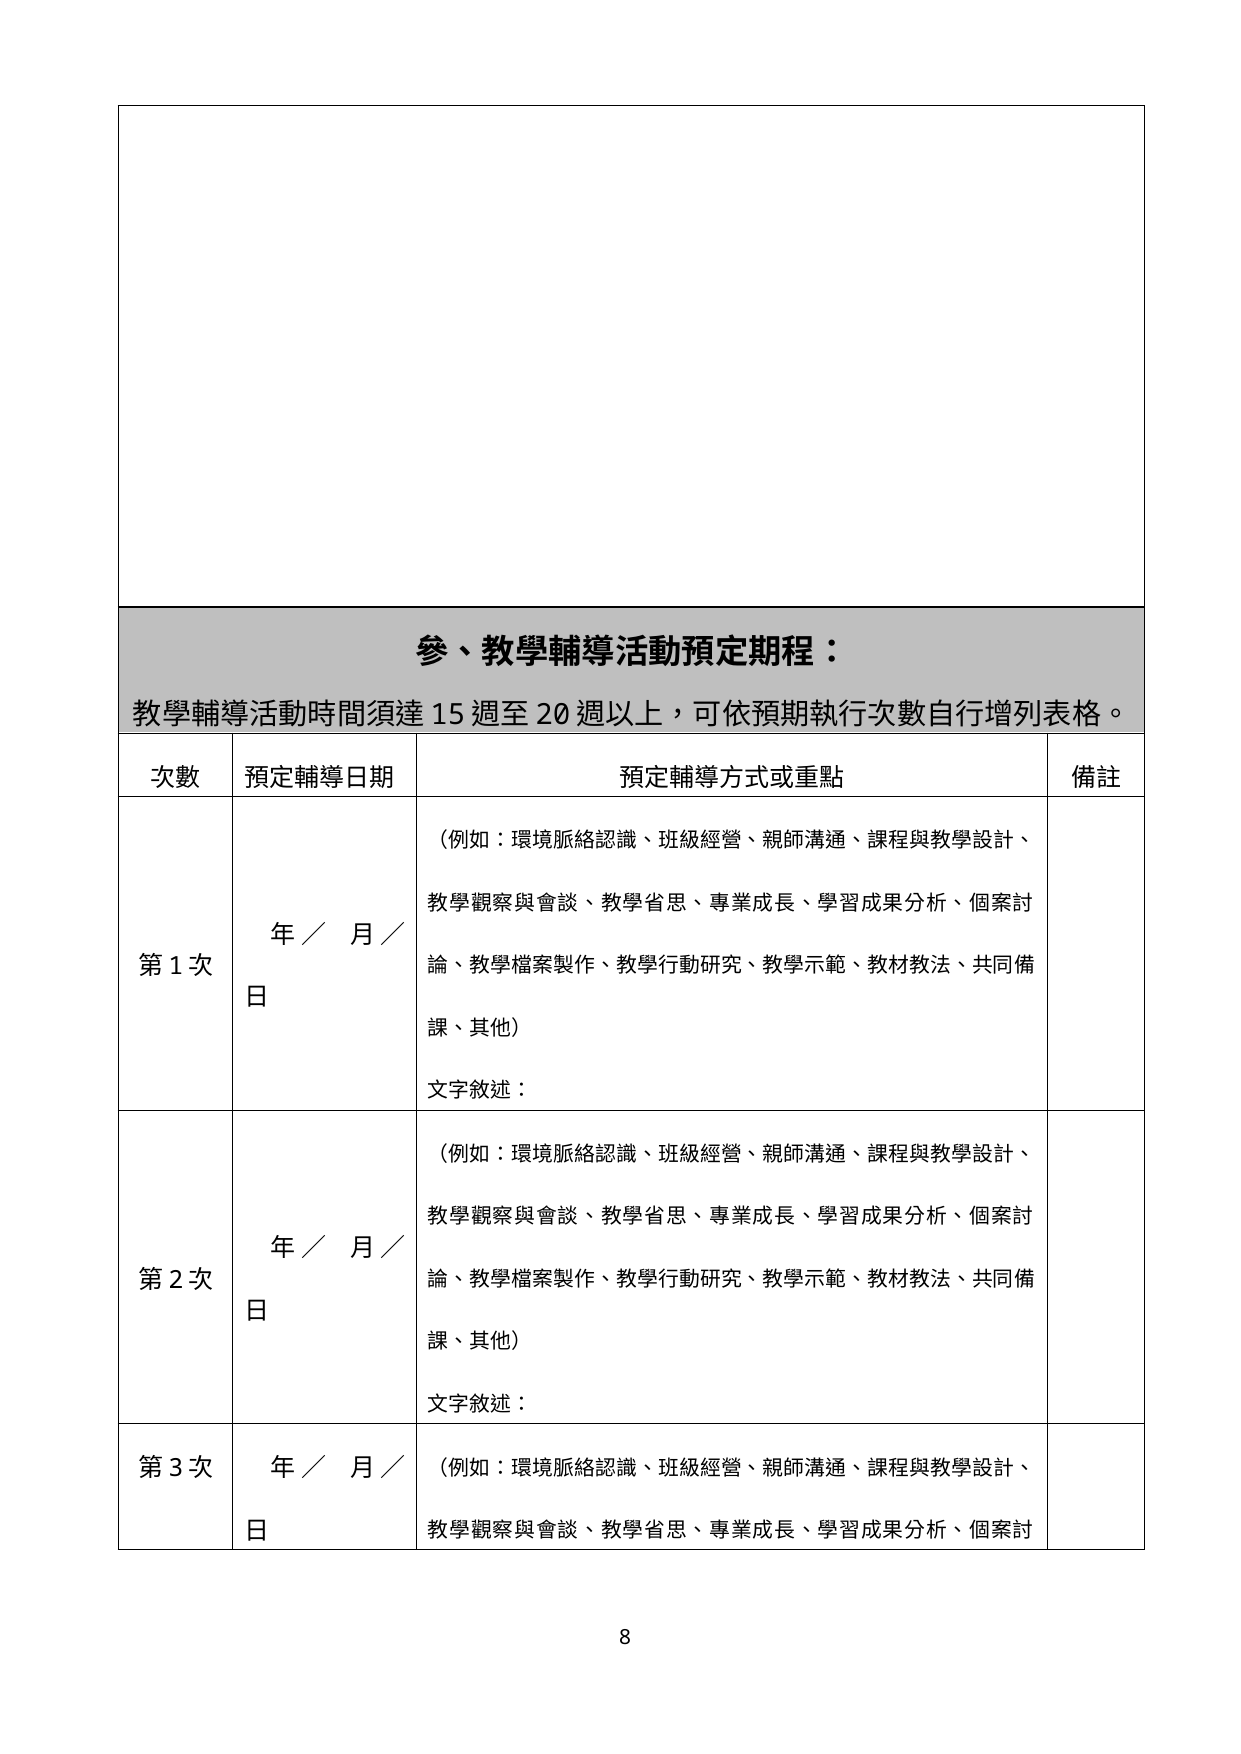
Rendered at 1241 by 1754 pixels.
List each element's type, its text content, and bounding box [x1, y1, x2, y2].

table_cell 第3次 [119, 1424, 232, 1549]
table_cell （例如：環境脈絡認識、班級經營、親師溝通、課程與教學設計、教學觀察與會談、教學省思、專業成長、學習成果分析、個案討 [417, 1424, 1047, 1549]
table_cell 年∕ 月∕ 日 [233, 1424, 416, 1549]
table_cell （例如：環境脈絡認識、班級經營、親師溝通、課程與教學設計、教學觀察與會談、教學省思、專業成長、學習成果分析、個案討論、教學檔案製作、教學行動研究、教學示範、教材教法、共同備課、其他） 文字敘述： [417, 1111, 1047, 1423]
table_cell 第1次 [119, 797, 232, 1109]
table_cell 預定輔導方式或重點 [417, 734, 1047, 796]
table_cell [1048, 797, 1144, 1109]
table_cell 年∕ 月∕ 日 [233, 1111, 416, 1423]
table_cell [1048, 1111, 1144, 1423]
table_cell 備註 [1048, 734, 1144, 796]
table_cell [119, 106, 1144, 606]
table_cell 第2次 [119, 1111, 232, 1423]
table_cell 年∕ 月∕ 日 [233, 797, 416, 1109]
table_cell [1048, 1424, 1144, 1549]
table_cell 參、教學輔導活動預定期程： 教學輔導活動時間須達15週至20週以上，可依預期執行次數自行增列表格。 [119, 608, 1144, 732]
table_cell 次數 [119, 734, 232, 796]
table_cell 預定輔導日期 [233, 734, 416, 796]
table_cell （例如：環境脈絡認識、班級經營、親師溝通、課程與教學設計、教學觀察與會談、教學省思、專業成長、學習成果分析、個案討論、教學檔案製作、教學行動研究、教學示範、教材教法、共同備課、其他） 文字敘述： [417, 797, 1047, 1109]
